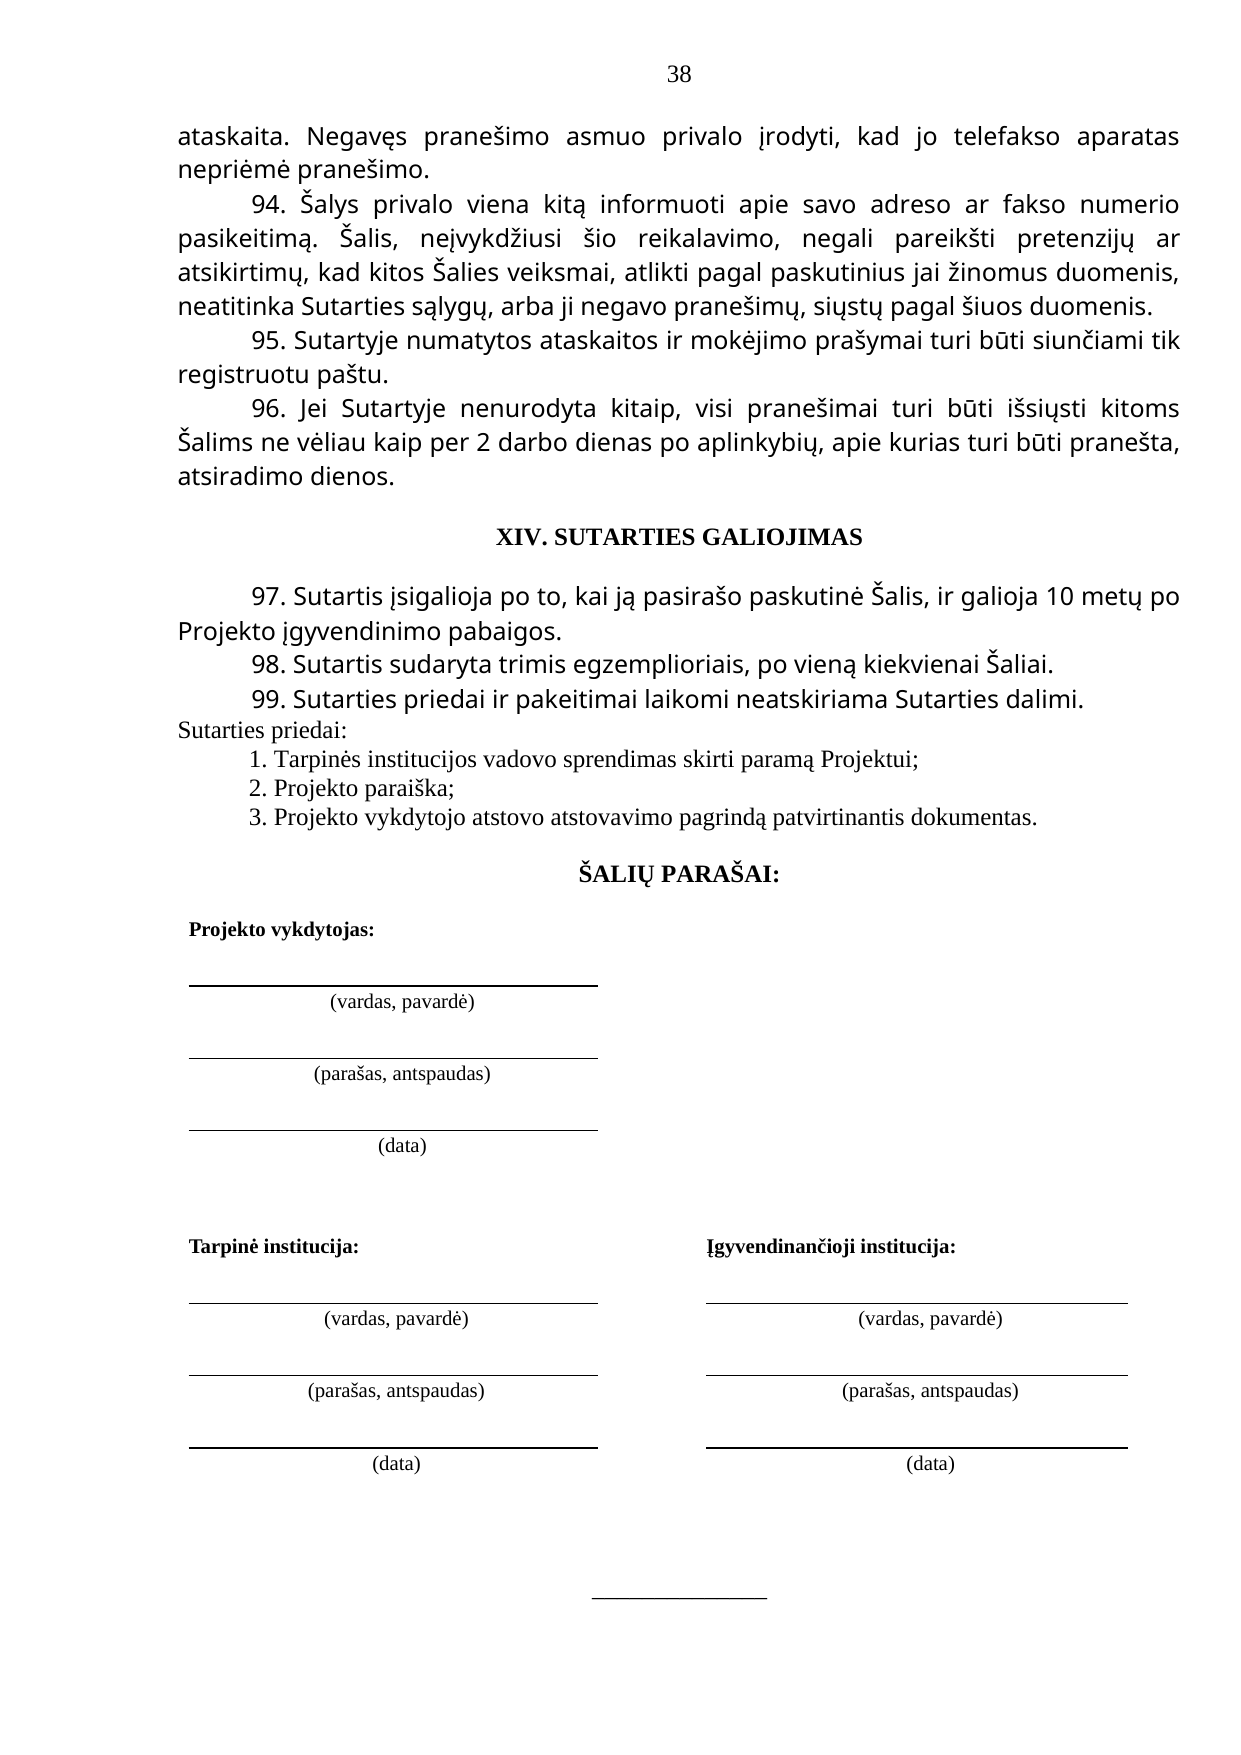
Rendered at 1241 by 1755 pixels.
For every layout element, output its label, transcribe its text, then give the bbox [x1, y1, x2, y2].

table_header [748, 917, 1181, 1205]
text 2. Projekto paraiška; [177, 773, 1181, 802]
text 1. Tarpinės institucijos vadovo sprendimas skirti paramą Projektui; [177, 744, 1181, 773]
text 96. Jei Sutartyje nenurodyta kitaip, visi pranešimai turi būti išsiųsti kitoms Šalims ne vėliau kaip per 2 darbo dienas po aplinkybių, apie kurias turi būti pranešta, atsiradimo dienos. [177, 391, 1181, 493]
text 99. Sutarties priedai ir pakeitimai laikomi neatskiriama Sutarties dalimi. [177, 681, 1181, 715]
table_header [719, 917, 748, 1205]
text Sutarties priedai: [177, 715, 1181, 744]
table_header Tarpinė institucija: (vardas, pavardė) (parašas, antspaudas) (data) [177, 1234, 671, 1573]
text 97. Sutartis įsigalioja po to, kai ją pasirašo paskutinė Šalis, ir galioja 10 metų po Projekto įgyvendinimo pabaigos. [177, 579, 1181, 647]
text 95. Sutartyje numatytos ataskaitos ir mokėjimo prašymai turi būti siunčiami tik registruotu paštu. [177, 322, 1181, 391]
table_header Projekto vykdytojas: (vardas, pavardė) (parašas, antspaudas) (data) [177, 917, 719, 1205]
text 94. Šalys privalo viena kitą informuoti apie savo adreso ar fakso numerio pasikeitimą. Šalis, neįvykdžiusi šio reikalavimo, negali pareikšti pretenzijų ar atsikirtimų, kad kitos Šalies veiksmai, atlikti pagal paskutinius jai žinomus duomenis, neatitinka Sutarties sąlygų, arba ji negavo pranešimų, siųstų pagal šiuos duomenis. [177, 186, 1181, 322]
table_header [671, 1234, 695, 1573]
text ŠALIŲ PARAŠAI: [177, 859, 1181, 888]
text XIV. SUTARTIES GALIOJIMAS [177, 522, 1181, 550]
text 98. Sutartis sudaryta trimis egzemplioriais, po vieną kiekvienai Šaliai. [177, 647, 1181, 681]
text ataskaita. Negavęs pranešimo asmuo privalo įrodyti, kad jo telefakso aparatas nepriėmė pranešimo. [177, 118, 1181, 186]
text ______________ [177, 1573, 1181, 1602]
table_header Įgyvendinančioji institucija: (vardas, pavardė) (parašas, antspaudas) (data) [695, 1234, 1181, 1573]
text 3. Projekto vykdytojo atstovo atstovavimo pagrindą patvirtinantis dokumentas. [177, 802, 1181, 830]
